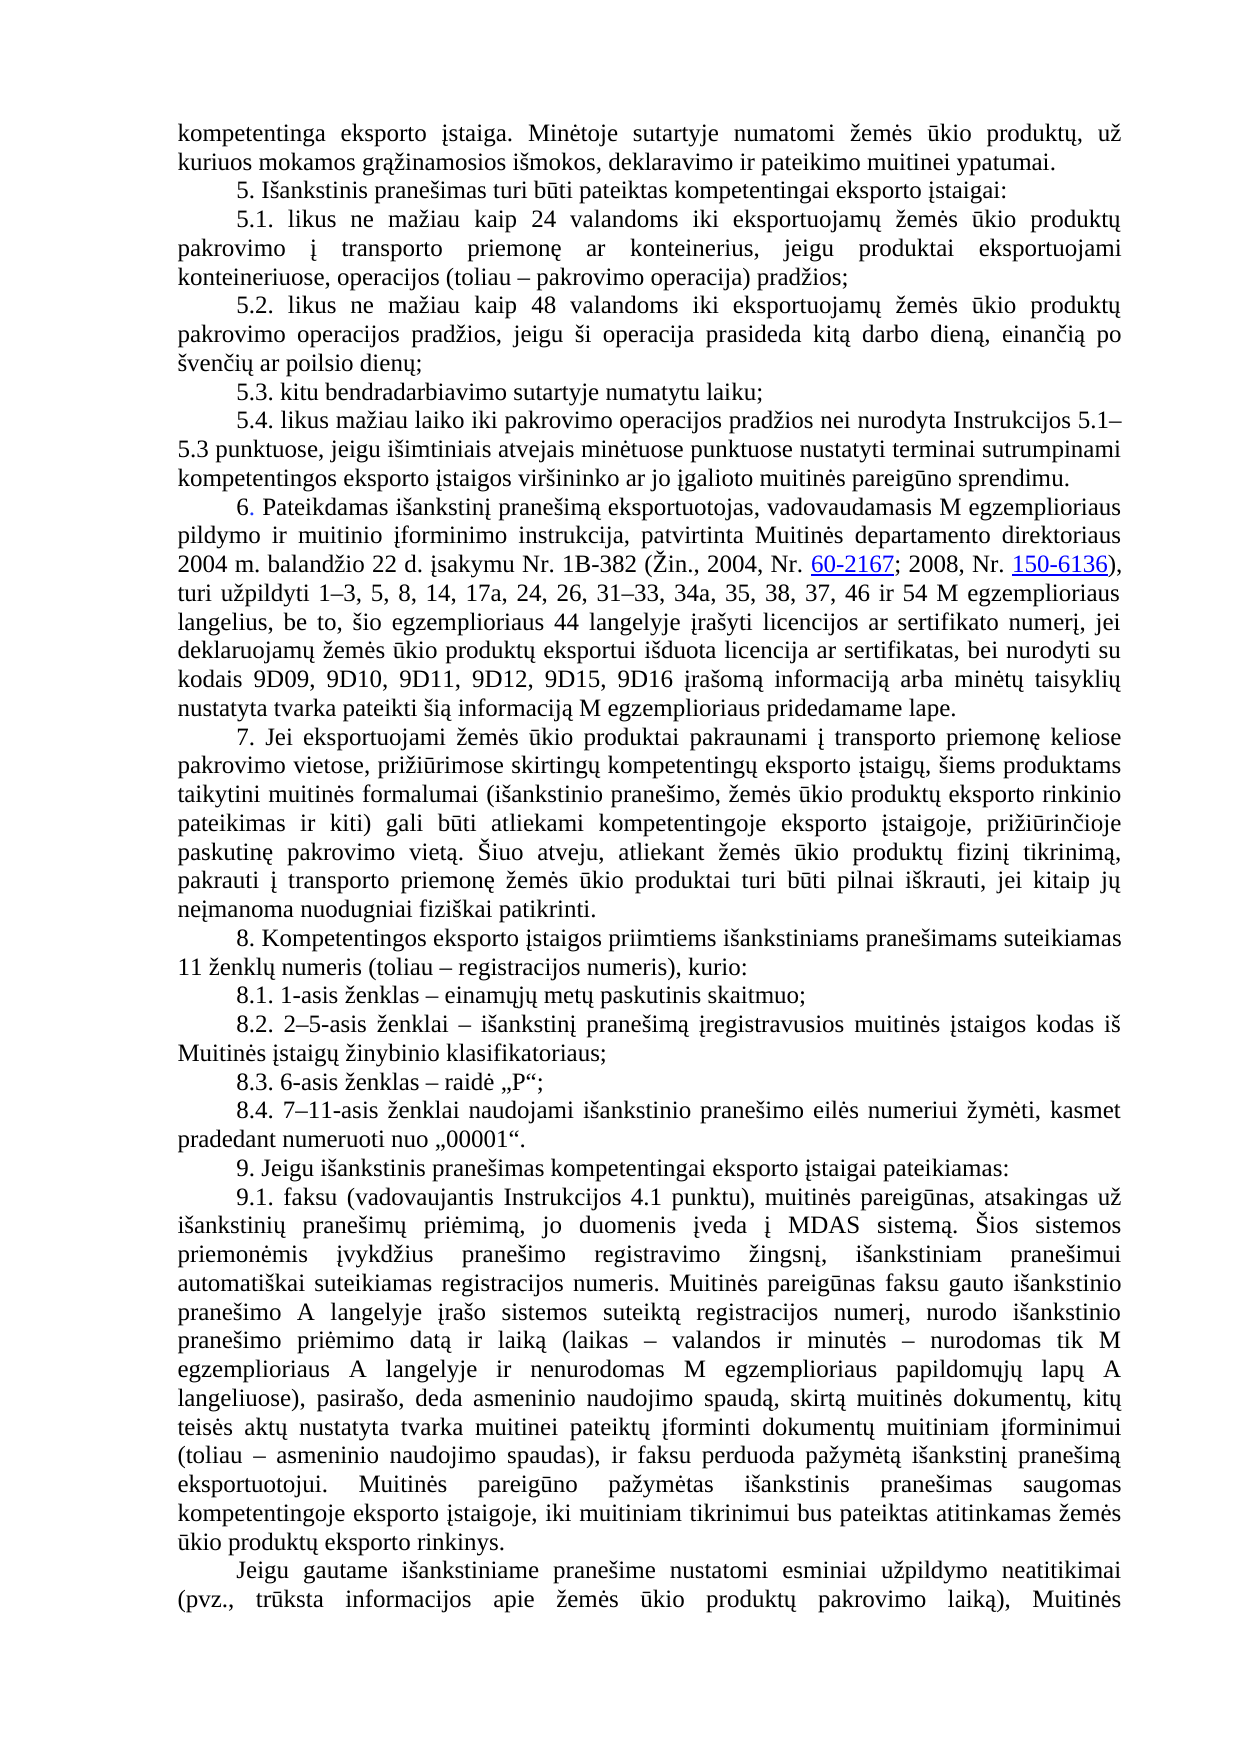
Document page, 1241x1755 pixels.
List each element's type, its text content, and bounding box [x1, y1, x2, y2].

text 8.4. 7–11-asis ženklai naudojami išankstinio pranešimo eilės numeriui žymėti, kasmet pradedant numeruoti nuo „00001“. [177, 1096, 1122, 1153]
text 8.1. 1-asis ženklas – einamųjų metų paskutinis skaitmuo; [177, 981, 1122, 1009]
text 5.3. kitu bendradarbiavimo sutartyje numatytu laiku; [177, 377, 1122, 406]
text 8.2. 2–5-asis ženklai – išankstinį pranešimą įregistravusios muitinės įstaigos kodas iš Muitinės įstaigų žinybinio klasifikatoriaus; [177, 1009, 1122, 1067]
text 7. Jei eksportuojami žemės ūkio produktai pakraunami į transporto priemonę keliose pakrovimo vietose, prižiūrimose skirtingų kompetentingų eksporto įstaigų, šiems produktams taikytini muitinės formalumai (išankstinio pranešimo, žemės ūkio produktų eksporto rinkinio pateikimas ir kiti) gali būti atliekami kompetentingoje eksporto įstaigoje, prižiūrinčioje paskutinę pakrovimo vietą. Šiuo atveju, atliekant žemės ūkio produktų fizinį tikrinimą, pakrauti į transporto priemonę žemės ūkio produktai turi būti pilnai iškrauti, jei kitaip jų neįmanoma nuodugniai fiziškai patikrinti. [177, 722, 1122, 923]
text Jeigu gautame išankstiniame pranešime nustatomi esminiai užpildymo neatitikimai (pvz., trūksta informacijos apie žemės ūkio produktų pakrovimo laiką), Muitinės [177, 1556, 1122, 1613]
text 9.1. faksu (vadovaujantis Instrukcijos 4.1 punktu), muitinės pareigūnas, atsakingas už išankstinių pranešimų priėmimą, jo duomenis įveda į MDAS sistemą. Šios sistemos priemonėmis įvykdžius pranešimo registravimo žingsnį, išankstiniam pranešimui automatiškai suteikiamas registracijos numeris. Muitinės pareigūnas faksu gauto išankstinio pranešimo A langelyje įrašo sistemos suteiktą registracijos numerį, nurodo išankstinio pranešimo priėmimo datą ir laiką (laikas – valandos ir minutės – nurodomas tik M egzemplioriaus A langelyje ir nenurodomas M egzemplioriaus papildomųjų lapų A langeliuose), pasirašo, deda asmeninio naudojimo spaudą, skirtą muitinės dokumentų, kitų teisės aktų nustatyta tvarka muitinei pateiktų įforminti dokumentų muitiniam įforminimui (toliau – asmeninio naudojimo spaudas), ir faksu perduoda pažymėtą išankstinį pranešimą eksportuotojui. Muitinės pareigūno pažymėtas išankstinis pranešimas saugomas kompetentingoje eksporto įstaigoje, iki muitiniam tikrinimui bus pateiktas atitinkamas žemės ūkio produktų eksporto rinkinys. [177, 1182, 1122, 1556]
text 5. Išankstinis pranešimas turi būti pateiktas kompetentingai eksporto įstaigai: [177, 176, 1122, 204]
text 6. Pateikdamas išankstinį pranešimą eksportuotojas, vadovaudamasis M egzemplioriaus pildymo ir muitinio įforminimo instrukcija, patvirtinta Muitinės departamento direktoriaus 2004 m. balandžio 22 d. įsakymu Nr. 1B-382 (Žin., 2004, Nr. 60-2167; 2008, Nr. 150-6136), turi užpildyti 1–3, 5, 8, 14, 17a, 24, 26, 31–33, 34a, 35, 38, 37, 46 ir 54 M egzemplioriaus langelius, be to, šio egzemplioriaus 44 langelyje įrašyti licencijos ar sertifikato numerį, jei deklaruojamų žemės ūkio produktų eksportui išduota licencija ar sertifikatas, bei nurodyti su kodais 9D09, 9D10, 9D11, 9D12, 9D15, 9D16 įrašomą informaciją arba minėtų taisyklių nustatyta tvarka pateikti šią informaciją M egzemplioriaus pridedamame lape. [177, 492, 1122, 722]
text 8.3. 6-asis ženklas – raidė „P“; [177, 1067, 1122, 1096]
text 9. Jeigu išankstinis pranešimas kompetentingai eksporto įstaigai pateikiamas: [177, 1153, 1122, 1182]
text 5.2. likus ne mažiau kaip 48 valandoms iki eksportuojamų žemės ūkio produktų pakrovimo operacijos pradžios, jeigu ši operacija prasideda kitą darbo dieną, einančią po švenčių ar poilsio dienų; [177, 291, 1122, 377]
text 8. Kompetentingos eksporto įstaigos priimtiems išankstiniams pranešimams suteikiamas 11 ženklų numeris (toliau – registracijos numeris), kurio: [177, 923, 1122, 981]
text 5.4. likus mažiau laiko iki pakrovimo operacijos pradžios nei nurodyta Instrukcijos 5.1–5.3 punktuose, jeigu išimtiniais atvejais minėtuose punktuose nustatyti terminai sutrumpinami kompetentingos eksporto įstaigos viršininko ar jo įgalioto muitinės pareigūno sprendimu. [177, 406, 1122, 492]
text kompetentinga eksporto įstaiga. Minėtoje sutartyje numatomi žemės ūkio produktų, už kuriuos mokamos grąžinamosios išmokos, deklaravimo ir pateikimo muitinei ypatumai. [177, 118, 1122, 176]
text 5.1. likus ne mažiau kaip 24 valandoms iki eksportuojamų žemės ūkio produktų pakrovimo į transporto priemonę ar konteinerius, jeigu produktai eksportuojami konteineriuose, operacijos (toliau – pakrovimo operacija) pradžios; [177, 204, 1122, 291]
